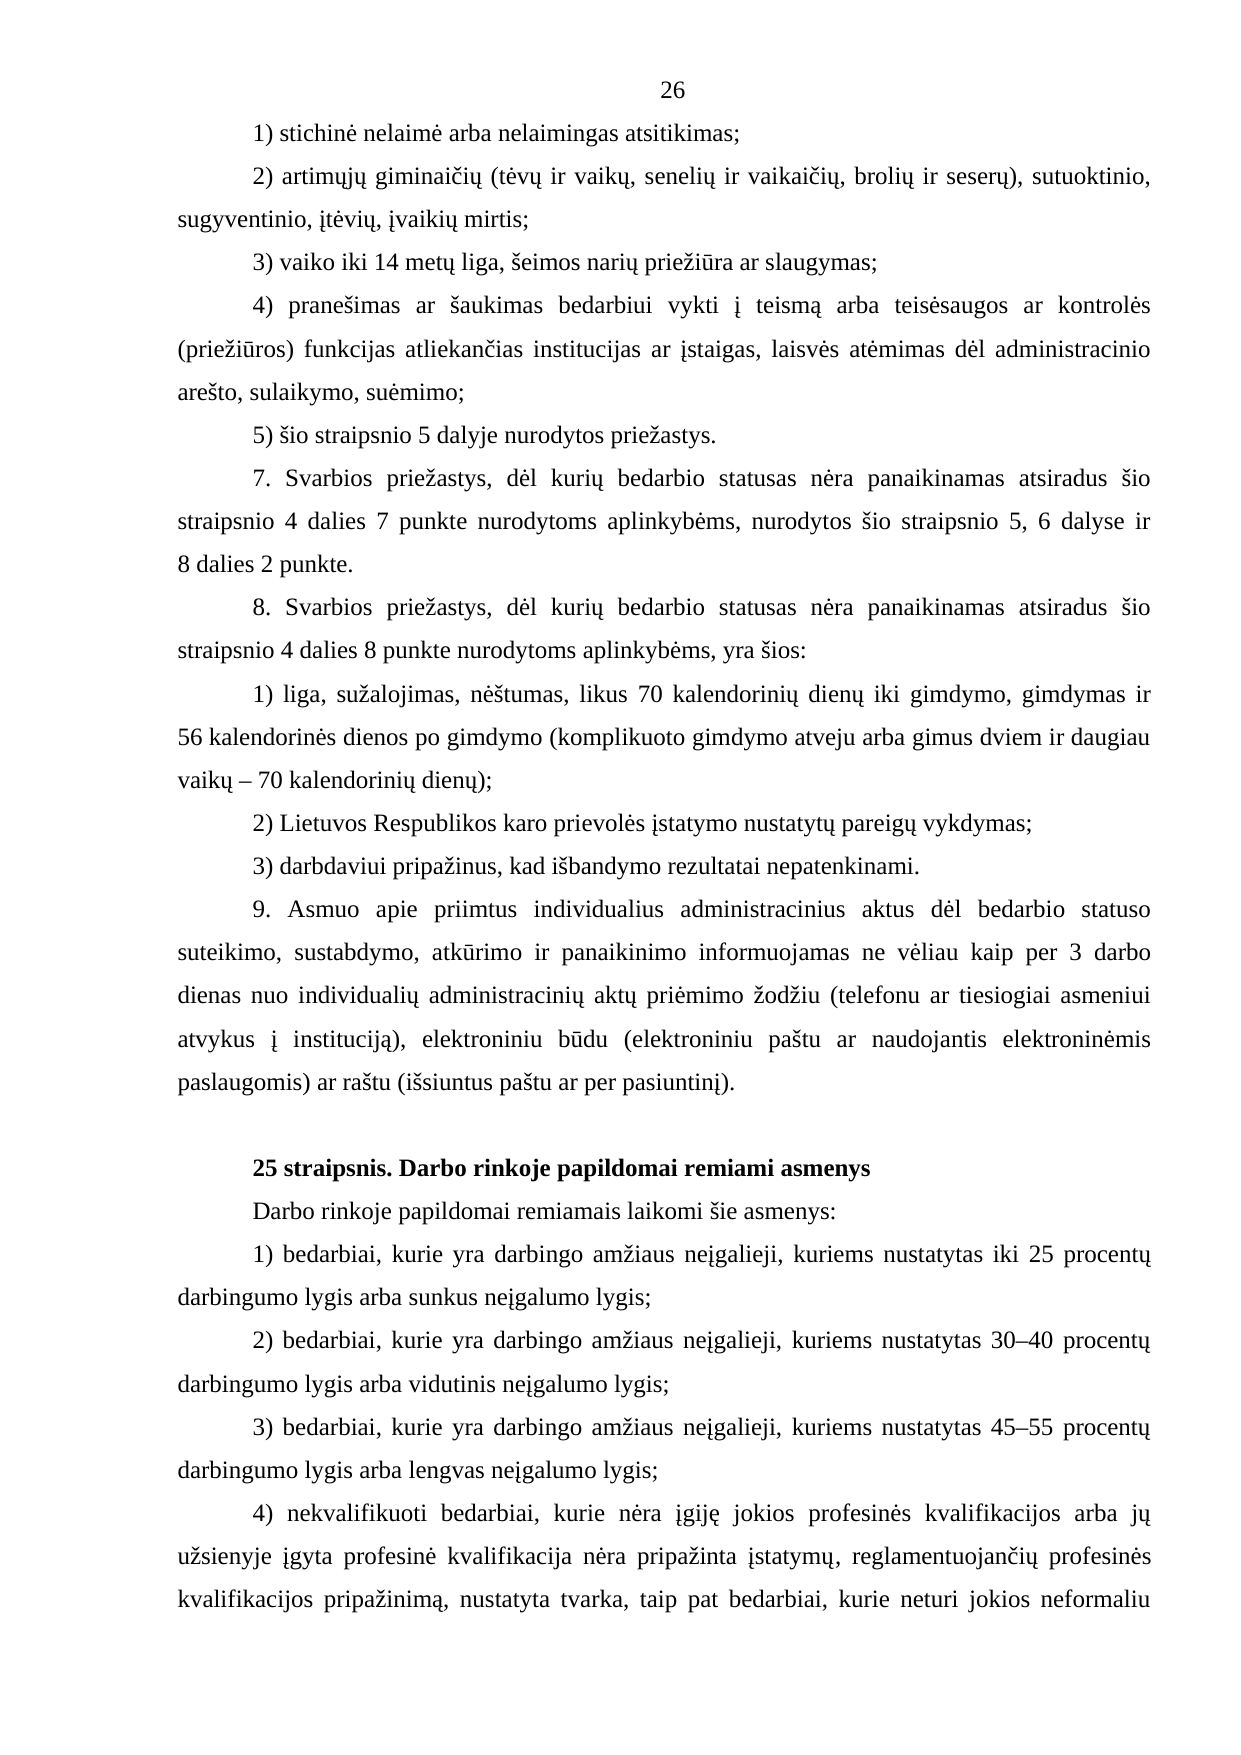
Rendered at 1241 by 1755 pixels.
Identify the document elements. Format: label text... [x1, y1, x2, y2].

text 2) Lietuvos Respublikos karo prievolės įstatymo nustatytų pareigų vykdymas; [177, 808, 1152, 837]
text Darbo rinkoje papildomai remiamais laikomi šie asmenys: [177, 1196, 1152, 1225]
text 9. Asmuo apie priimtus individualius administracinius aktus dėl bedarbio statuso suteikimo, sustabdymo, atkūrimo ir panaikinimo informuojamas ne vėliau kaip per 3 darbo dienas nuo individualių administracinių aktų priėmimo žodžiu (telefonu ar tiesiogiai asmeniui atvykus į instituciją), elektroniniu būdu (elektroniniu paštu ar naudojantis elektroninėmis paslaugomis) ar raštu (išsiuntus paštu ar per pasiuntinį). [177, 894, 1152, 1096]
text 1) liga, sužalojimas, nėštumas, likus 70 kalendorinių dienų iki gimdymo, gimdymas ir 56 kalendorinės dienos po gimdymo (komplikuoto gimdymo atveju arba gimus dviem ir daugiau vaikų – 70 kalendorinių dienų); [177, 679, 1152, 794]
text 2) bedarbiai, kurie yra darbingo amžiaus neįgalieji, kuriems nustatytas 30–40 procentų darbingumo lygis arba vidutinis neįgalumo lygis; [177, 1326, 1152, 1397]
text 3) vaiko iki 14 metų liga, šeimos narių priežiūra ar slaugymas; [177, 247, 1152, 276]
text 4) nekvalifikuoti bedarbiai, kurie nėra įgiję jokios profesinės kvalifikacijos arba jų užsienyje įgyta profesinė kvalifikacija nėra pripažinta įstatymų, reglamentuojančių profesinės kvalifikacijos pripažinimą, nustatyta tvarka, taip pat bedarbiai, kurie neturi jokios neformaliu [177, 1498, 1152, 1613]
text 8. Svarbios priežastys, dėl kurių bedarbio statusas nėra panaikinamas atsiradus šio straipsnio 4 dalies 8 punkte nurodytoms aplinkybėms, yra šios: [177, 592, 1152, 664]
text 3) darbdaviui pripažinus, kad išbandymo rezultatai nepatenkinami. [177, 851, 1152, 880]
text 25 straipsnis. Darbo rinkoje papildomai remiami asmenys [177, 1153, 1152, 1182]
text 5) šio straipsnio 5 dalyje nurodytos priežastys. [177, 420, 1152, 449]
text 1) stichinė nelaimė arba nelaimingas atsitikimas; [177, 118, 1152, 147]
text 4) pranešimas ar šaukimas bedarbiui vykti į teismą arba teisėsaugos ar kontrolės (priežiūros) funkcijas atliekančias institucijas ar įstaigas, laisvės atėmimas dėl administracinio arešto, sulaikymo, suėmimo; [177, 291, 1152, 406]
text 1) bedarbiai, kurie yra darbingo amžiaus neįgalieji, kuriems nustatytas iki 25 procentų darbingumo lygis arba sunkus neįgalumo lygis; [177, 1239, 1152, 1311]
text 3) bedarbiai, kurie yra darbingo amžiaus neįgalieji, kuriems nustatytas 45–55 procentų darbingumo lygis arba lengvas neįgalumo lygis; [177, 1412, 1152, 1484]
text 2) artimųjų giminaičių (tėvų ir vaikų, senelių ir vaikaičių, brolių ir seserų), sutuoktinio, sugyventinio, įtėvių, įvaikių mirtis; [177, 161, 1152, 233]
text 7. Svarbios priežastys, dėl kurių bedarbio statusas nėra panaikinamas atsiradus šio straipsnio 4 dalies 7 punkte nurodytoms aplinkybėms, nurodytos šio straipsnio 5, 6 dalyse ir 8 dalies 2 punkte. [177, 463, 1152, 578]
